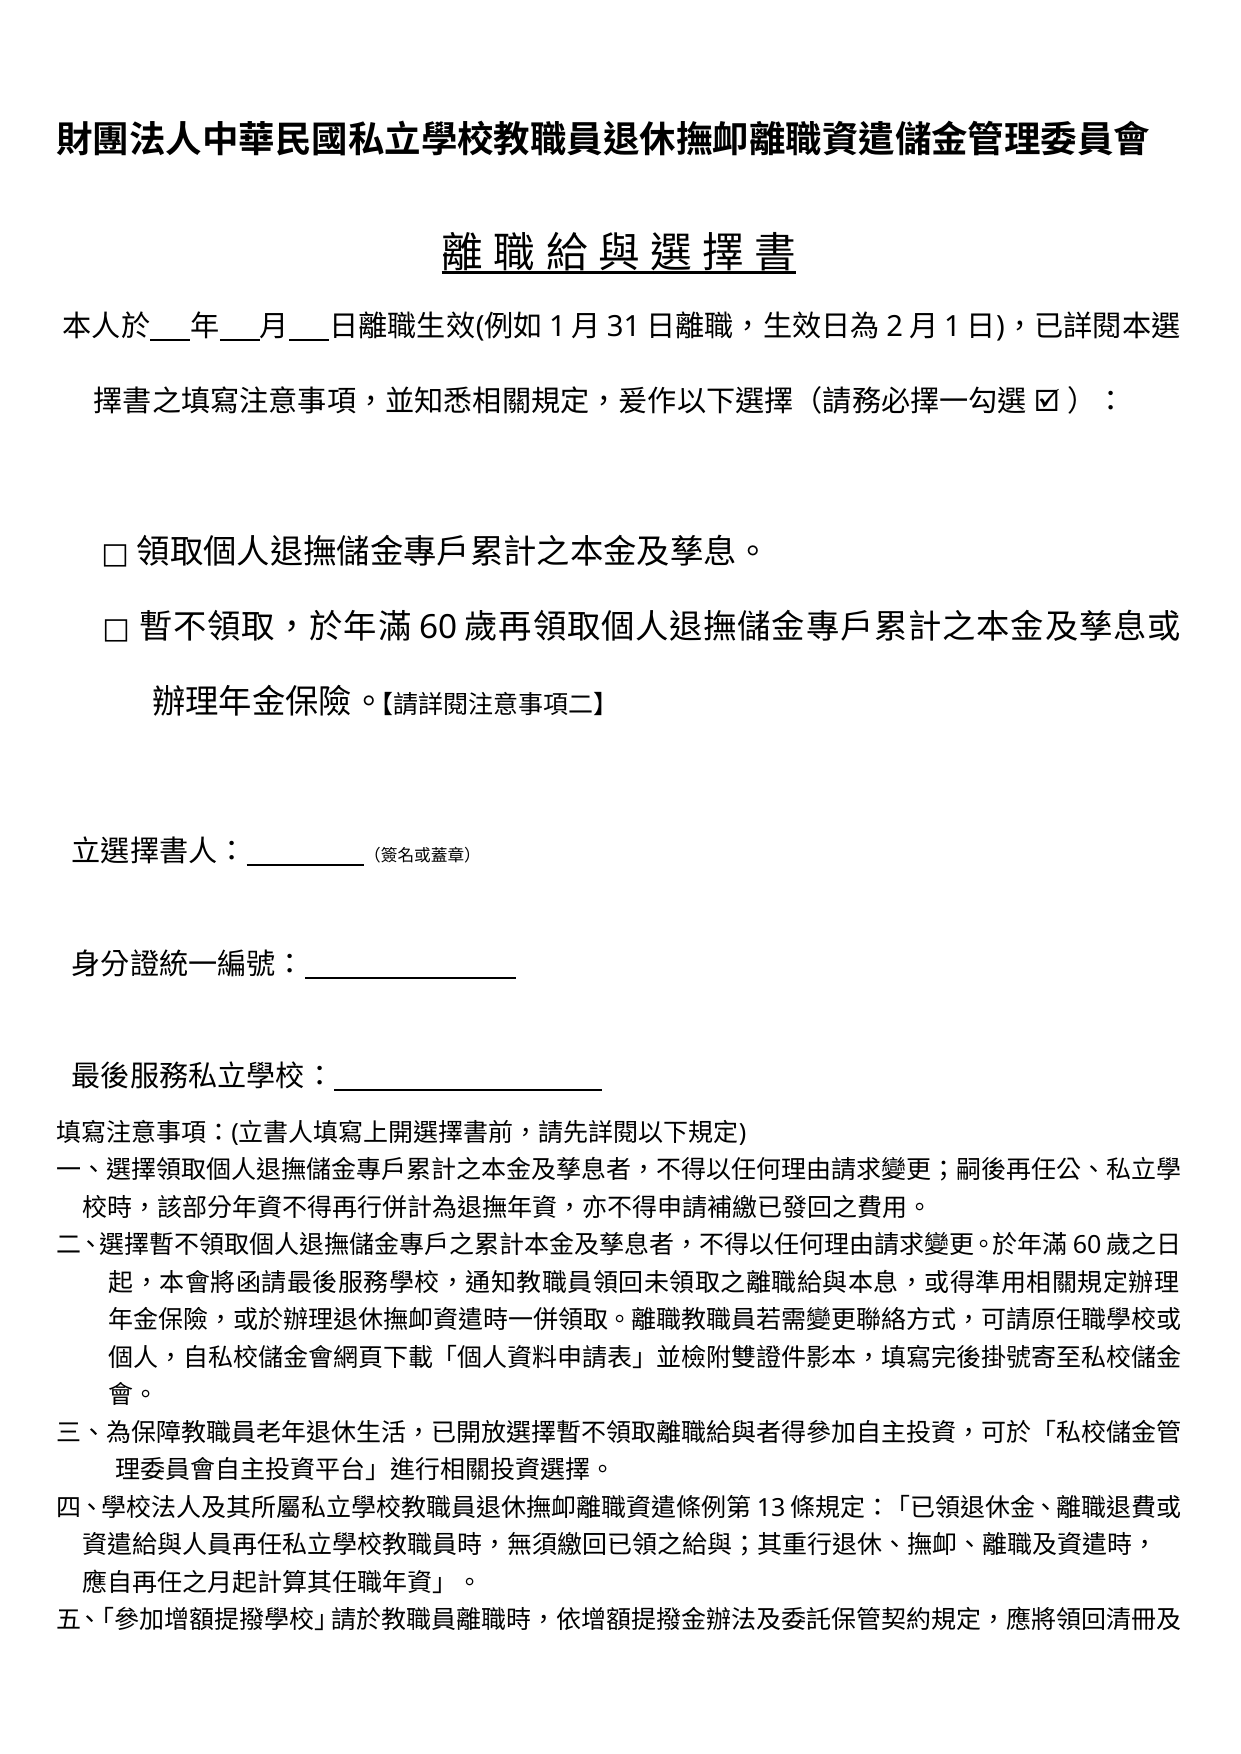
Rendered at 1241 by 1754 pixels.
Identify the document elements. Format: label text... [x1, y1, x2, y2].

text 本人於 年 月 日離職生效(例如1月31日離職，生效日為2月1日)，已詳閱本選擇書之填寫注意事項，並知悉相關規定，爰作以下選擇（請務必擇一勾選  ）： [31, 287, 1181, 437]
text 二、選擇暫不領取個人退撫儲金專戶之累計本金及孳息者，不得以任何理由請求變更。於年滿60歲之日起，本會將函請最後服務學校，通知教職員領回未領取之離職給與本息，或得準用相關規定辦理年金保險，或於辦理退休撫卹資遣時一併領取。離職教職員若需變更聯絡方式，可請原任職學校或個人，自私校儲金會網頁下載「個人資料申請表」並檢附雙證件影本，填寫完後掛號寄至私校儲金會。 [56, 1224, 1181, 1412]
text 一、選擇領取個人退撫儲金專戶累計之本金及孳息者，不得以任何理由請求變更；嗣後再任公、私立學 校時，該部分年資不得再行併計為退撫年資，亦不得申請補繳已發回之費用。 [56, 1149, 1181, 1224]
text 立選擇書人： （簽名或蓋章） [56, 812, 1181, 887]
text 最後服務私立學校： [56, 1037, 1181, 1112]
text 離 職 給 與 選 擇 書 [56, 212, 1181, 287]
text □ 暫不領取，於年滿60歲再領取個人退撫儲金專戶累計之本金及孳息或辦理年金保險。【請詳閱注意事項二】 [94, 587, 1181, 737]
text □ 領取個人退撫儲金專戶累計之本金及孳息。 [94, 512, 1181, 587]
text 財團法人中華民國私立學校教職員退休撫卹離職資遣儲金管理委員會 [56, 99, 1181, 174]
text 四、學校法人及其所屬私立學校教職員退休撫卹離職資遣條例第13條規定：「已領退休金、離職退費或 資遣給與人員再任私立學校教職員時，無須繳回已領之給與；其重行退休、撫卹、離職及資遣時， 應自再任之月起計算其任職年資」。 [56, 1487, 1181, 1599]
text 五、「參加增額提撥學校」請於教職員離職時，依增額提撥金辦法及委託保管契約規定，應將領回清冊及 [56, 1599, 1181, 1637]
text 三、為保障教職員老年退休生活，已開放選擇暫不領取離職給與者得參加自主投資，可於「私校儲金管理委員會自主投資平台」進行相關投資選擇。 [56, 1412, 1181, 1487]
text 填寫注意事項：(立書人填寫上開選擇書前，請先詳閱以下規定) [56, 1112, 1181, 1149]
text 身分證統一編號： [56, 924, 1181, 999]
